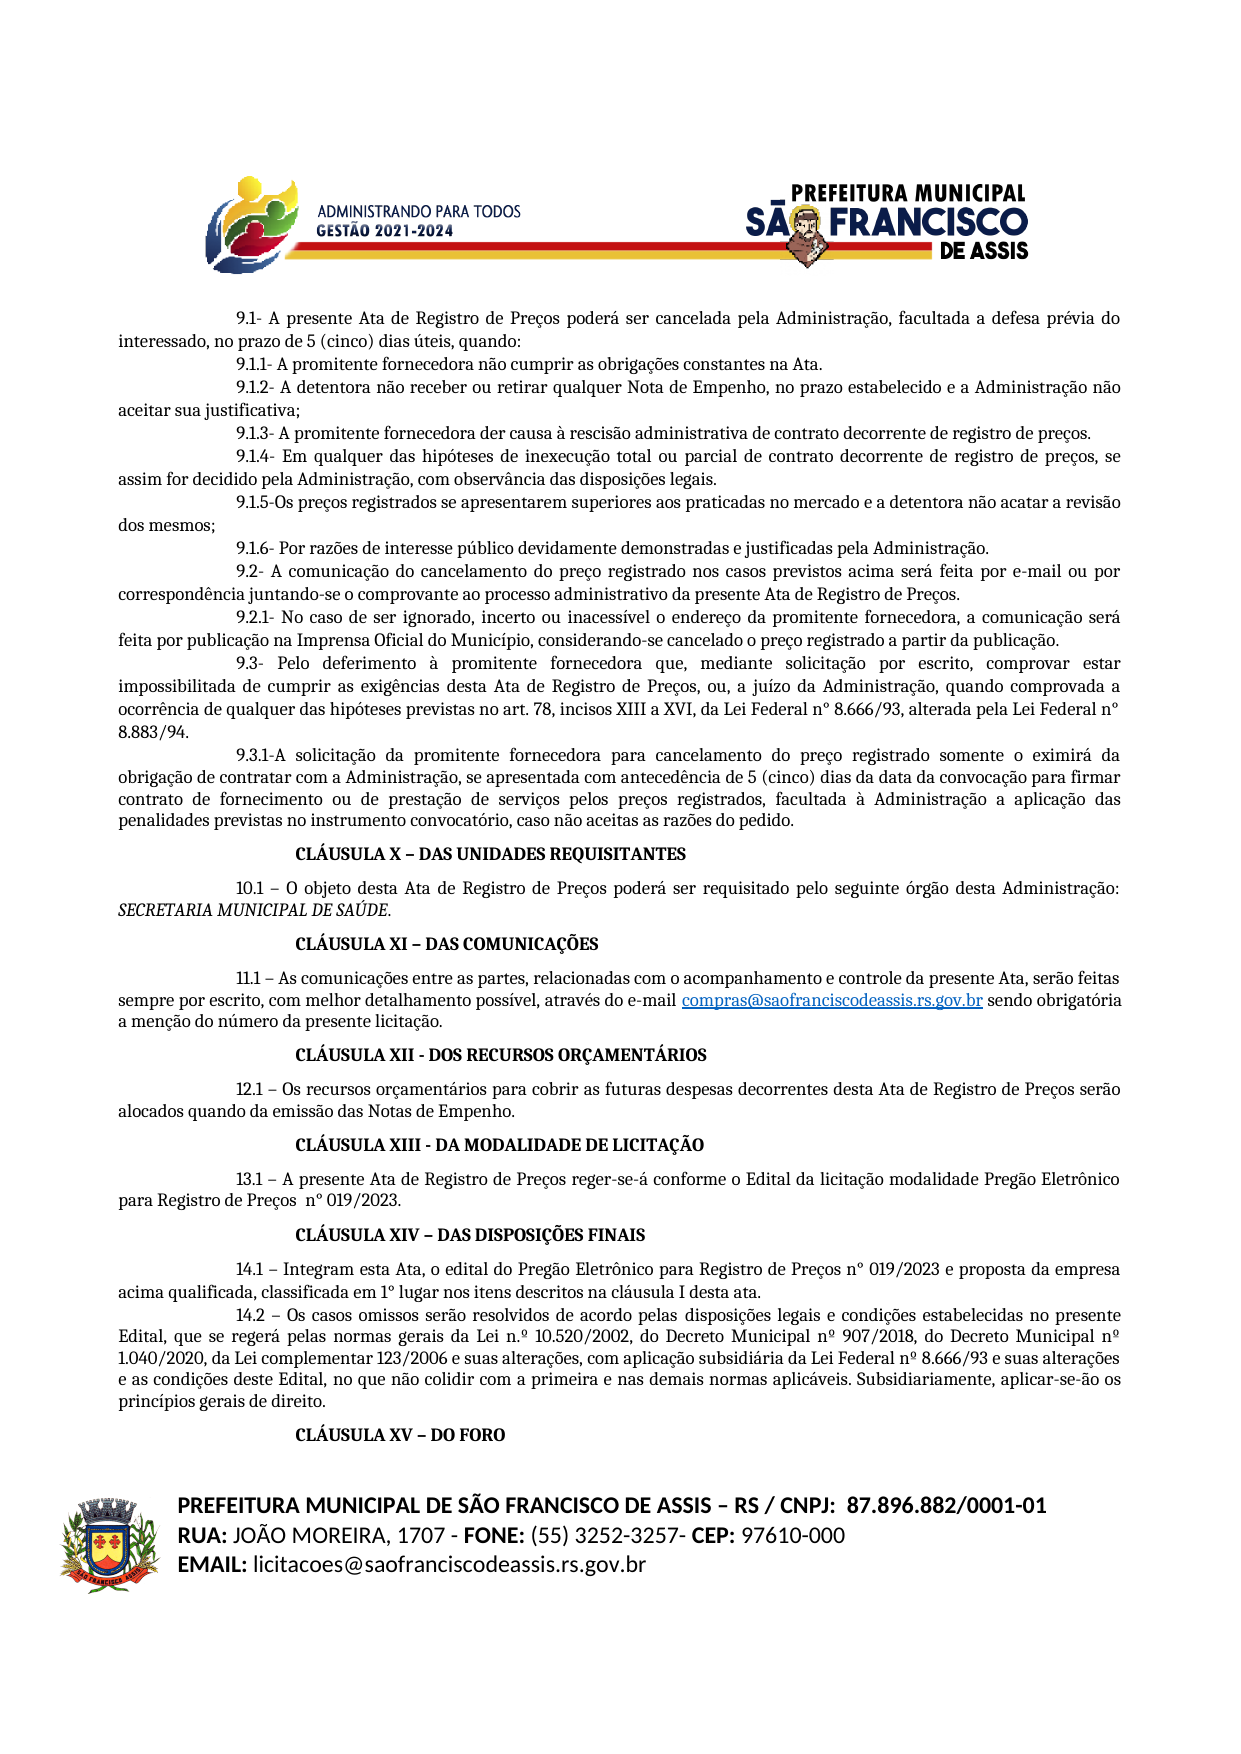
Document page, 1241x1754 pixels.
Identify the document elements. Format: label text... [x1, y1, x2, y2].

text CLÁUSULA XII - DOS RECURSOS ORÇAMENTÁRIOS [118, 1045, 1122, 1066]
text 12.1 – Os recursos orçamentários para cobrir as futuras despesas decorrentes desta Ata de Registro de Preços serão alocados quando da emissão das Notas de Empenho. [118, 1079, 1122, 1122]
text 9.2.1- No caso de ser ignorado, incerto ou inacessível o endereço da promitente fornecedora, a comunicação será feita por publicação na Imprensa Oficial do Município, considerando-se cancelado o preço registrado a partir da publicação. [118, 607, 1122, 651]
text CLÁUSULA XI – DAS COMUNICAÇÕES [118, 933, 1122, 955]
text CLÁUSULA XIV – DAS DISPOSIÇÕES FINAIS [118, 1224, 1122, 1246]
text 9.1- A presente Ata de Registro de Preços poderá ser cancelada pela Administração, facultada a defesa prévia do interessado, no prazo de 5 (cinco) dias úteis, quando: [118, 308, 1122, 352]
text CLÁUSULA X – DAS UNIDADES REQUISITANTES [118, 844, 1122, 865]
text CLÁUSULA XIII - DA MODALIDADE DE LICITAÇÃO [118, 1134, 1122, 1156]
text 11.1 – As comunicações entre as partes, relacionadas com o acompanhamento e controle da presente Ata, serão feitas sempre por escrito, com melhor detalhamento possível, através do e-mail compras@saofranciscodeassis.rs.gov.br sendo obrigatória a menção do número da presente licitação. [118, 967, 1122, 1032]
text 9.1.6- Por razões de interesse público devidamente demonstradas e justificadas pela Administração. [118, 538, 1122, 559]
text 9.2- A comunicação do cancelamento do preço registrado nos casos previstos acima será feita por e-mail ou por correspondência juntando-se o comprovante ao processo administrativo da presente Ata de Registro de Preços. [118, 561, 1122, 605]
text CLÁUSULA XV – DO FORO [118, 1424, 1122, 1446]
text 10.1 – O objeto desta Ata de Registro de Preços poderá ser requisitado pelo seguinte órgão desta Administração: SECRETARIA MUNICIPAL DE SAÚDE. [118, 878, 1122, 921]
text 9.1.1- A promitente fornecedora não cumprir as obrigações constantes na Ata. [118, 354, 1122, 375]
text 9.1.5-Os preços registrados se apresentarem superiores aos praticadas no mercado e a detentora não acatar a revisão dos mesmos; [118, 492, 1122, 536]
text 9.3- Pelo deferimento à promitente fornecedora que, mediante solicitação por escrito, comprovar estar impossibilitada de cumprir as exigências desta Ata de Registro de Preços, ou, a juízo da Administração, quando comprovada a ocorrência de qualquer das hipóteses previstas no art. 78, incisos XIII a XVI, da Lei Federal n° 8.666/93, alterada pela Lei Federal n° 8.883/94. [118, 653, 1122, 743]
text 9.1.3- A promitente fornecedora der causa à rescisão administrativa de contrato decorrente de registro de preços. [118, 423, 1122, 444]
text 9.1.2- A detentora não receber ou retirar qualquer Nota de Empenho, no prazo estabelecido e a Administração não aceitar sua justificativa; [118, 377, 1122, 421]
text 14.1 – Integram esta Ata, o edital do Pregão Eletrônico para Registro de Preços n° 019/2023 e proposta da empresa acima qualificada, classificada em 1° lugar nos itens descritos na cláusula I desta ata. [118, 1258, 1122, 1303]
text 13.1 – A presente Ata de Registro de Preços reger-se-á conforme o Edital da licitação modalidade Pregão Eletrônico para Registro de Preços n° 019/2023. [118, 1168, 1122, 1212]
text 9.3.1-A solicitação da promitente fornecedora para cancelamento do preço registrado somente o eximirá da obrigação de contratar com a Administração, se apresentada com antecedência de 5 (cinco) dias da data da convocação para firmar contrato de fornecimento ou de prestação de serviços pelos preços registrados, facultada à Administração a aplicação das penalidades previstas no instrumento convocatório, caso não aceitas as razões do pedido. [118, 745, 1122, 831]
text 14.2 – Os casos omissos serão resolvidos de acordo pelas disposições legais e condições estabelecidas no presente Edital, que se regerá pelas normas gerais da Lei n.º 10.520/2002, do Decreto Municipal nº 907/2018, do Decreto Municipal nº 1.040/2020, da Lei complementar 123/2006 e suas alterações, com aplicação subsidiária da Lei Federal nº 8.666/93 e suas alterações e as condições deste Edital, no que não colidir com a primeira e nas demais normas aplicáveis. Subsidiariamente, aplicar-se-ão os princípios gerais de direito. [118, 1304, 1122, 1412]
text 9.1.4- Em qualquer das hipóteses de inexecução total ou parcial de contrato decorrente de registro de preços, se assim for decidido pela Administração, com observância das disposições legais. [118, 446, 1122, 490]
